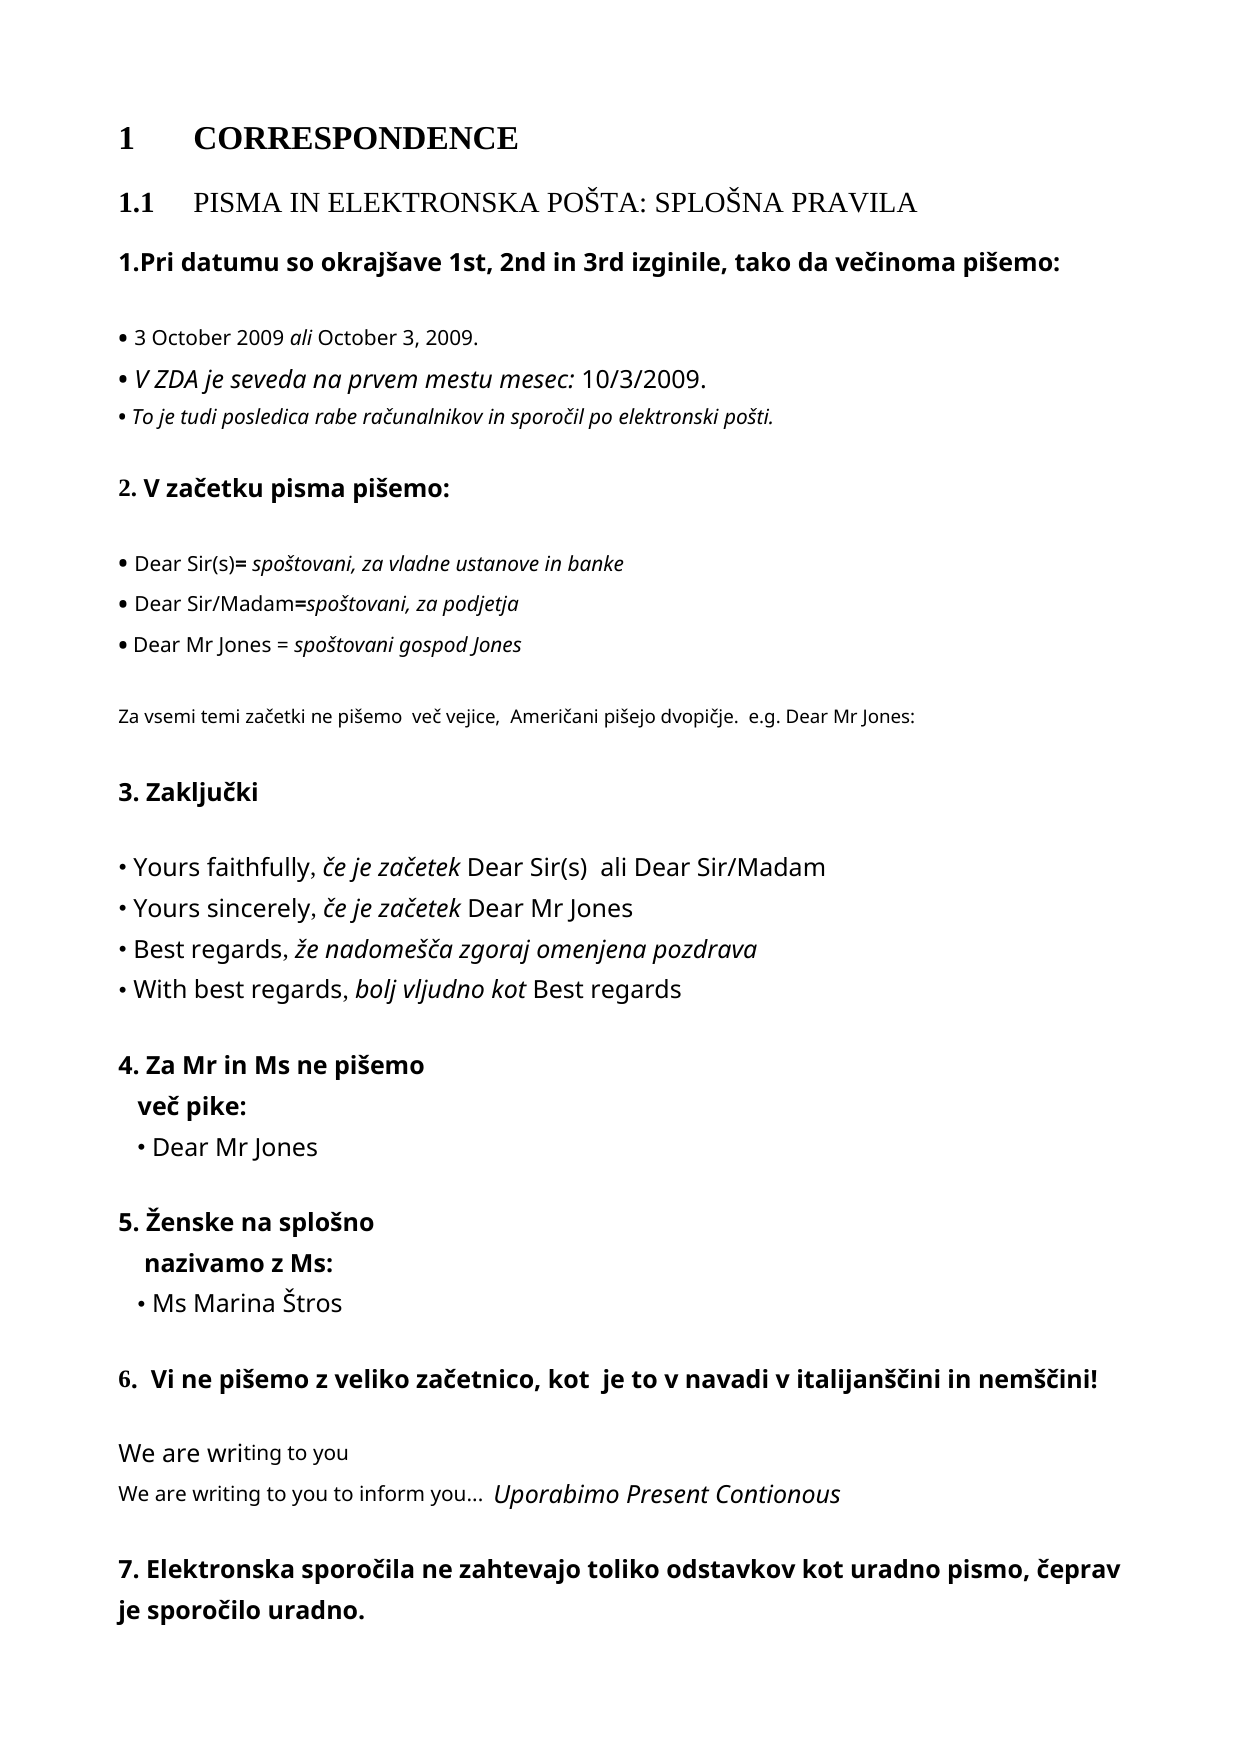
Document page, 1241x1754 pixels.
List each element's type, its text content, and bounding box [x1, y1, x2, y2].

text • Yours faithfully, če je začetek Dear Sir(s) ali Dear Sir/Madam [118, 850, 1122, 884]
text • Ms Marina Štros [118, 1286, 1122, 1320]
text Za vsemi temi začetki ne pišemo več vejice, Američani pišejo dvopičje. e.g. Dear Mr Jones: [118, 703, 1122, 728]
text • Dear Sir/Madam=spoštovani, za podjetja [118, 587, 1122, 621]
subtitle Pisma in elektronska pošta: splošna pravila [118, 185, 1122, 219]
text We are writing to you [118, 1436, 1122, 1470]
text • Yours sincerely, če je začetek Dear Mr Jones [118, 891, 1122, 924]
text • Dear Mr Jones = spoštovani gospod Jones [118, 628, 1122, 662]
text več pike: [118, 1088, 1122, 1122]
text 7. Elektronska sporočila ne zahtevajo toliko odstavkov kot uradno pismo, čeprav je sporočilo uradno. [118, 1552, 1122, 1627]
text 2. V začetku pisma pišemo: [118, 471, 1122, 505]
text • With best regards, bolj vljudno kot Best regards [118, 972, 1122, 1006]
text nazivamo z Ms: [118, 1245, 1122, 1279]
text 3. Zaključki [118, 774, 1122, 808]
text 4. Za Mr in Ms ne pišemo [118, 1047, 1122, 1082]
text 1.Pri datumu so okrajšave 1st, 2nd in 3rd izginile, tako da večinoma pišemo: [118, 245, 1122, 279]
text We are writing to you to inform you... Uporabimo Present Contionous [118, 1477, 1122, 1511]
text • V ZDA je seveda na prvem mestu mesec: 10/3/2009. [118, 361, 1122, 395]
text • Dear Sir(s)= spoštovani, za vladne ustanove in banke [118, 546, 1122, 580]
text 6. Vi ne pišemo z veliko začetnico, kot je to v navadi v italijanščini in nemščini! [118, 1361, 1122, 1430]
text 5. Ženske na splošno [118, 1204, 1122, 1238]
text • Dear Mr Jones [118, 1129, 1122, 1163]
text • To je tudi posledica rabe računalnikov in sporočil po elektronski pošti. [118, 402, 1122, 431]
subtitle CORRESPONDENCE [118, 118, 1122, 156]
text • Best regards, že nadomešča zgoraj omenjena pozdrava [118, 931, 1122, 965]
text • 3 October 2009 ali October 3, 2009. [118, 320, 1122, 354]
